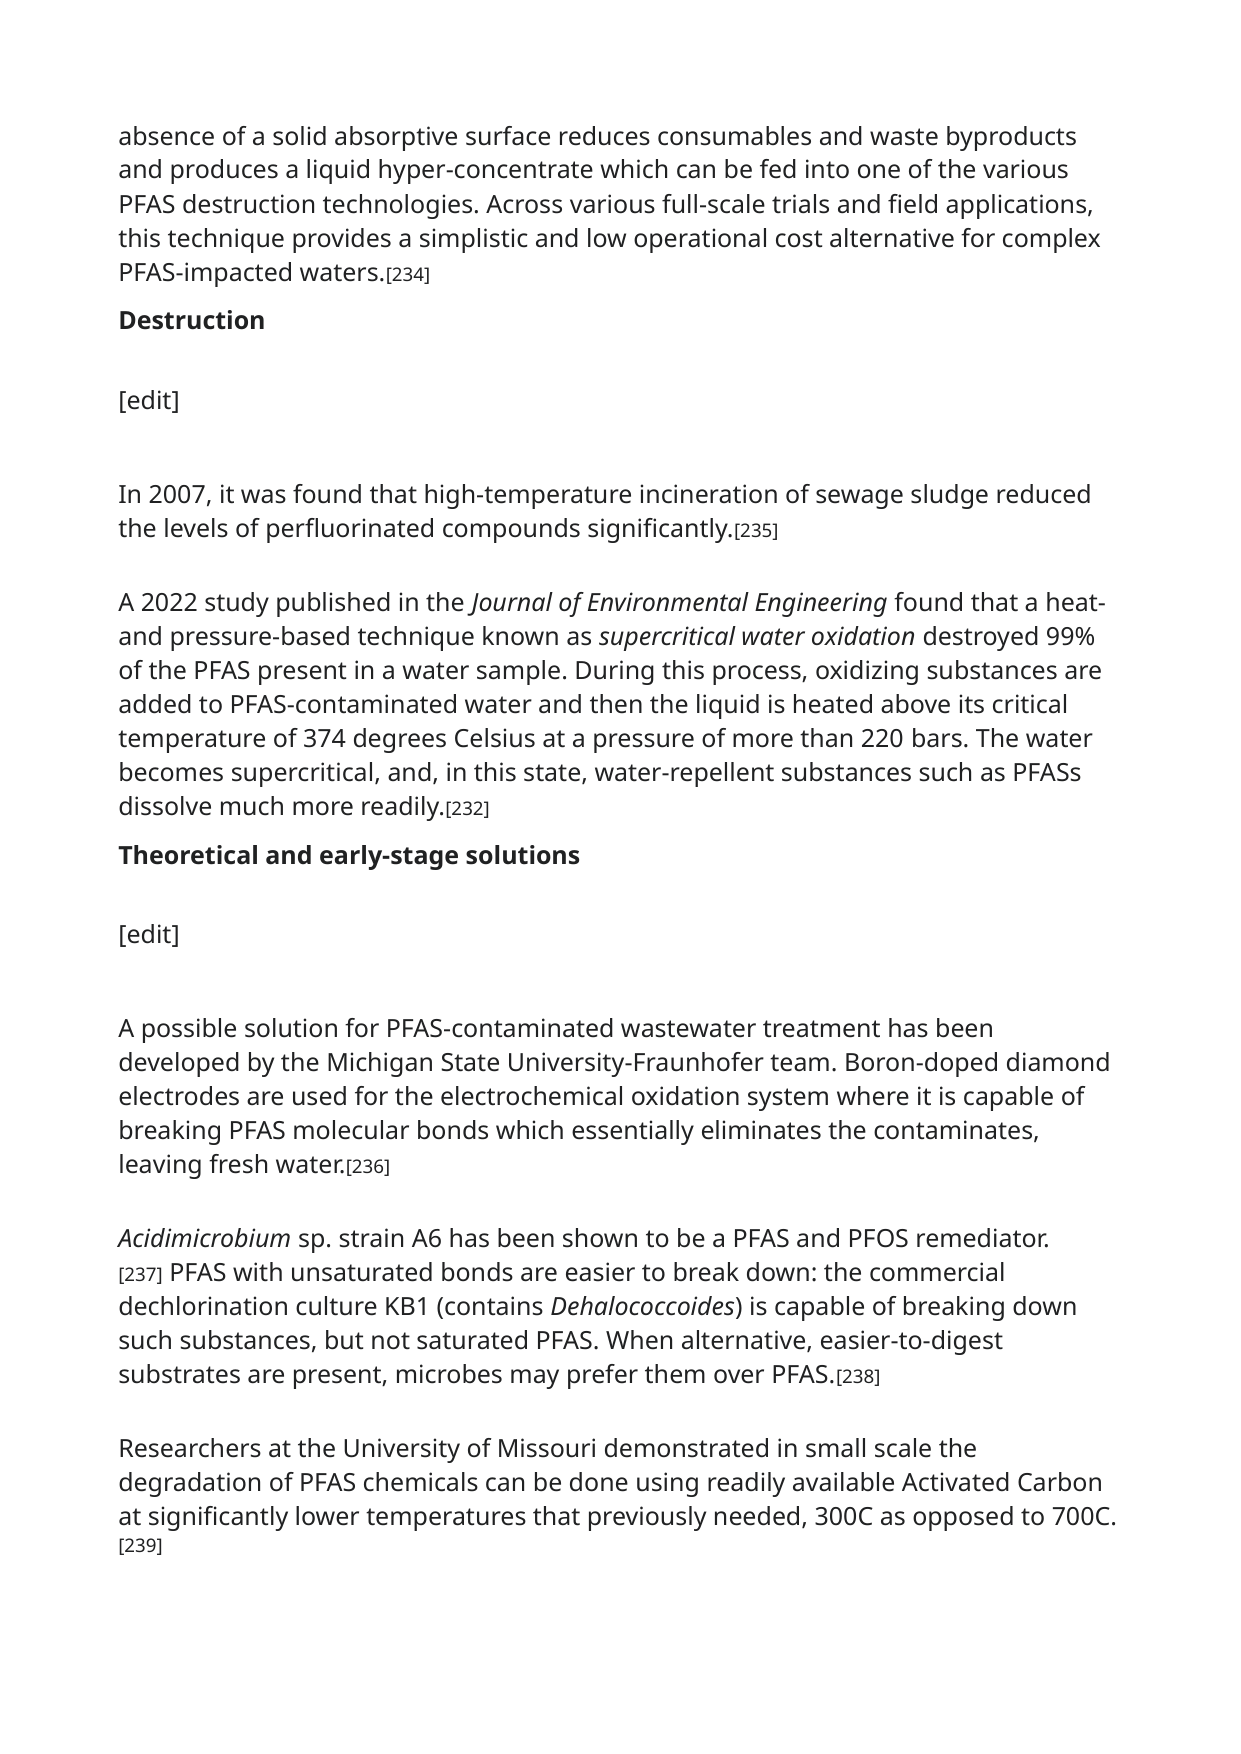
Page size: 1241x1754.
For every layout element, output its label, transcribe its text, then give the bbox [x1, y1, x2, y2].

text A possible solution for PFAS-contaminated wastewater treatment has been developed by the Michigan State University-Fraunhofer team. Boron-doped diamond electrodes are used for the electrochemical oxidation system where it is capable of breaking PFAS molecular bonds which essentially eliminates the contaminates, leaving fresh water.[236] [118, 1011, 1122, 1181]
text Acidimicrobium sp. strain A6 has been shown to be a PFAS and PFOS remediator.[237] PFAS with unsaturated bonds are easier to break down: the commercial dechlorination culture KB1 (contains Dehalococcoides) is capable of breaking down such substances, but not saturated PFAS. When alternative, easier-to-digest substrates are present, microbes may prefer them over PFAS.[238] [118, 1221, 1122, 1391]
subtitle Destruction [118, 303, 1122, 337]
text In 2007, it was found that high-temperature incineration of sewage sludge reduced the levels of perfluorinated compounds significantly.[235] [118, 477, 1122, 545]
text Researchers at the University of Missouri demonstrated in small scale the degradation of PFAS chemicals can be done using readily available Activated Carbon at significantly lower temperatures that previously needed, 300C as opposed to 700C.[239] [118, 1431, 1122, 1558]
text [edit] [118, 917, 1122, 951]
text A 2022 study published in the Journal of Environmental Engineering found that a heat- and pressure-based technique known as supercritical water oxidation destroyed 99% of the PFAS present in a water sample. During this process, oxidizing substances are added to PFAS-contaminated water and then the liquid is heated above its critical temperature of 374 degrees Celsius at a pressure of more than 220 bars. The water becomes supercritical, and, in this state, water-repellent substances such as PFASs dissolve much more readily.[232] [118, 584, 1122, 823]
subtitle Theoretical and early-stage solutions [118, 837, 1122, 871]
text [edit] [118, 382, 1122, 417]
text absence of a solid absorptive surface reduces consumables and waste byproducts and produces a liquid hyper-concentrate which can be fed into one of the various PFAS destruction technologies. Across various full-scale trials and field applications, this technique provides a simplistic and low operational cost alternative for complex PFAS-impacted waters.[234] [118, 118, 1122, 288]
